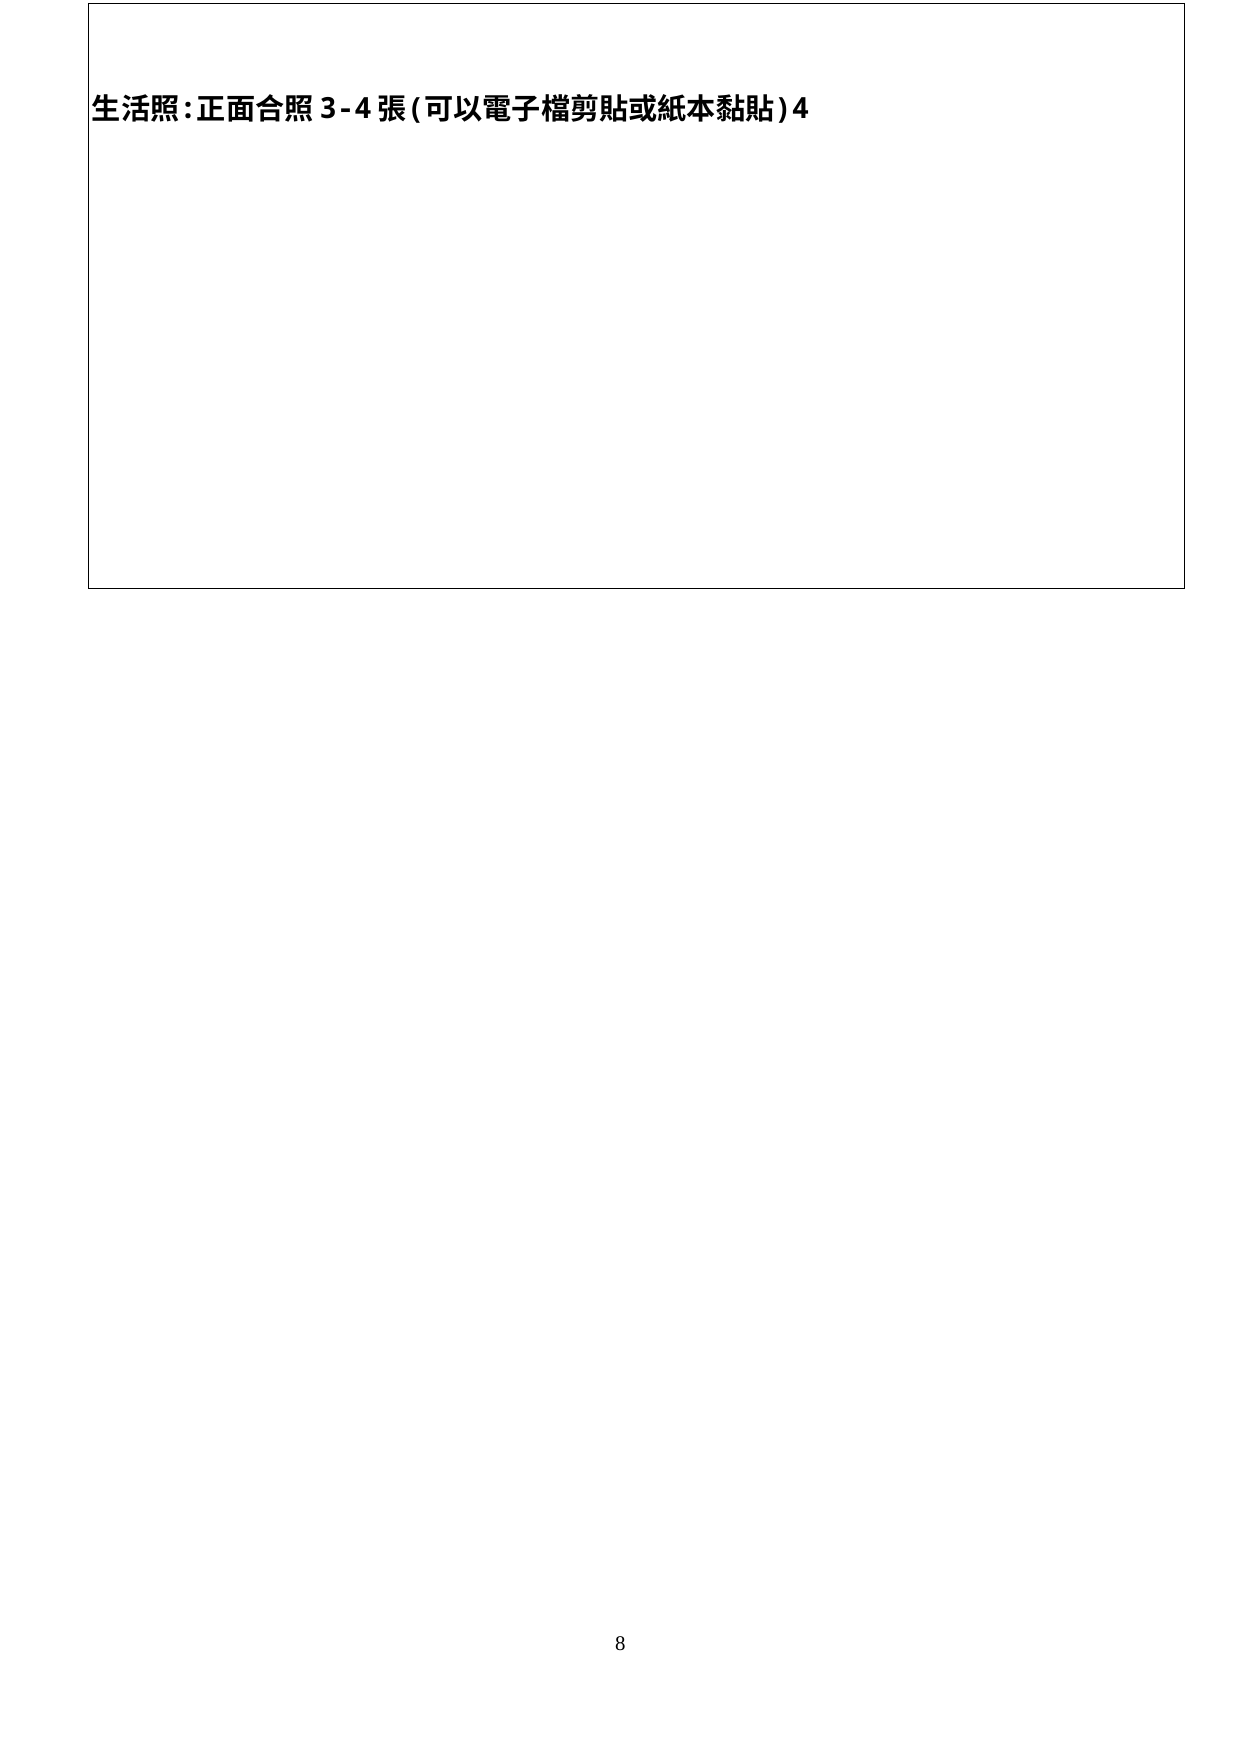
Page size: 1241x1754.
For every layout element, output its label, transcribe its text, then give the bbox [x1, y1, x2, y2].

table_cell [89, 128, 1184, 588]
table_cell 生活照:正面合照3-4張(可以電子檔剪貼或紙本黏貼)4 [89, 4, 1184, 128]
